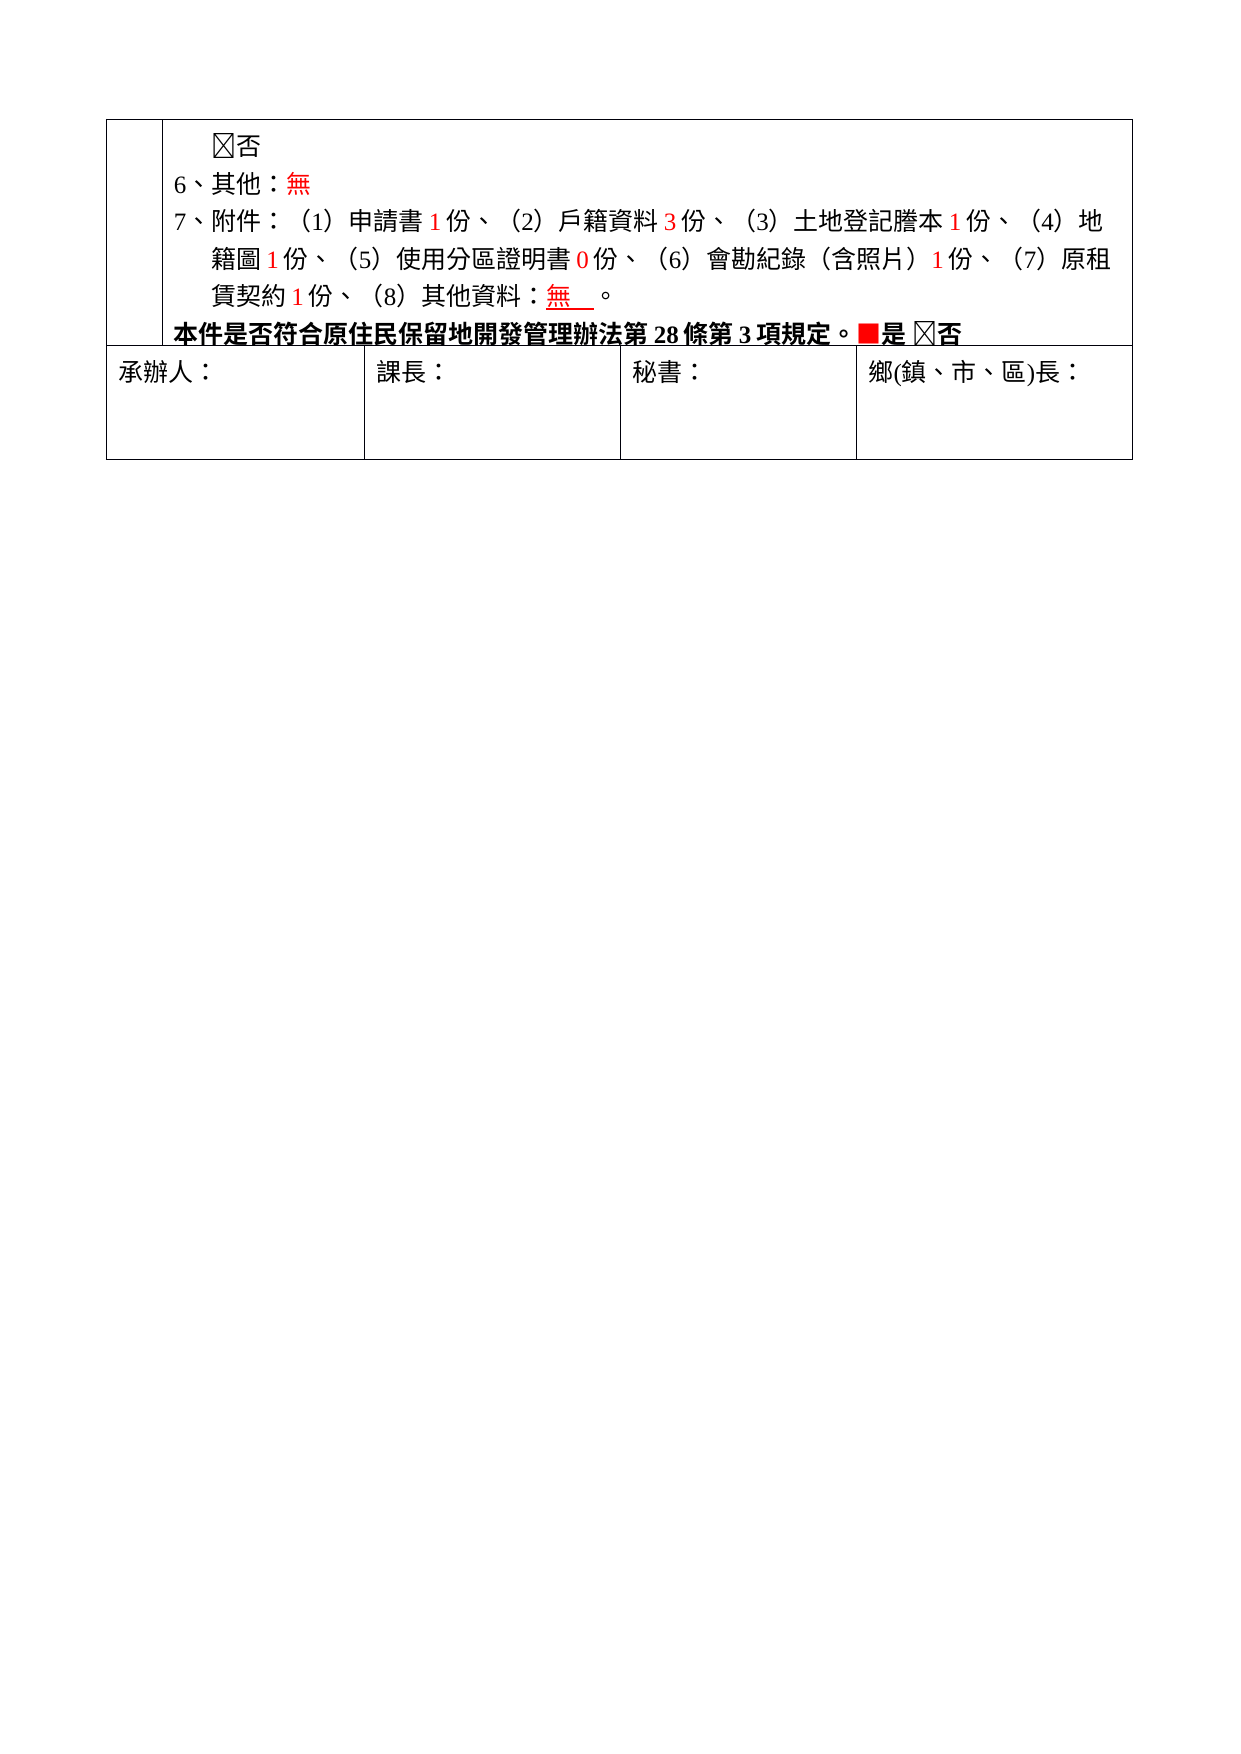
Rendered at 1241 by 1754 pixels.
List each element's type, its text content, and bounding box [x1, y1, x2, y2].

table_cell 鄉(鎮、市、區)長： [857, 346, 1132, 458]
table_cell 承辦人： [107, 346, 364, 458]
table_cell [107, 120, 162, 345]
table_cell 課長： [365, 346, 620, 458]
table_cell 秘書： [621, 346, 856, 458]
table_cell 否 6、其他：無 7、附件：（1）申請書1份、（2）戶籍資料3份、（3）土地登記謄本1份、（4）地籍圖1份、（5）使用分區證明書0份、（6）會勘紀錄（含照片）1份、（7）原租賃契約1份、（8）其他資料：無 。 本件是否符合原住民保留地開發管理辦法第28條第3項規定。■是 否 [163, 120, 1132, 345]
